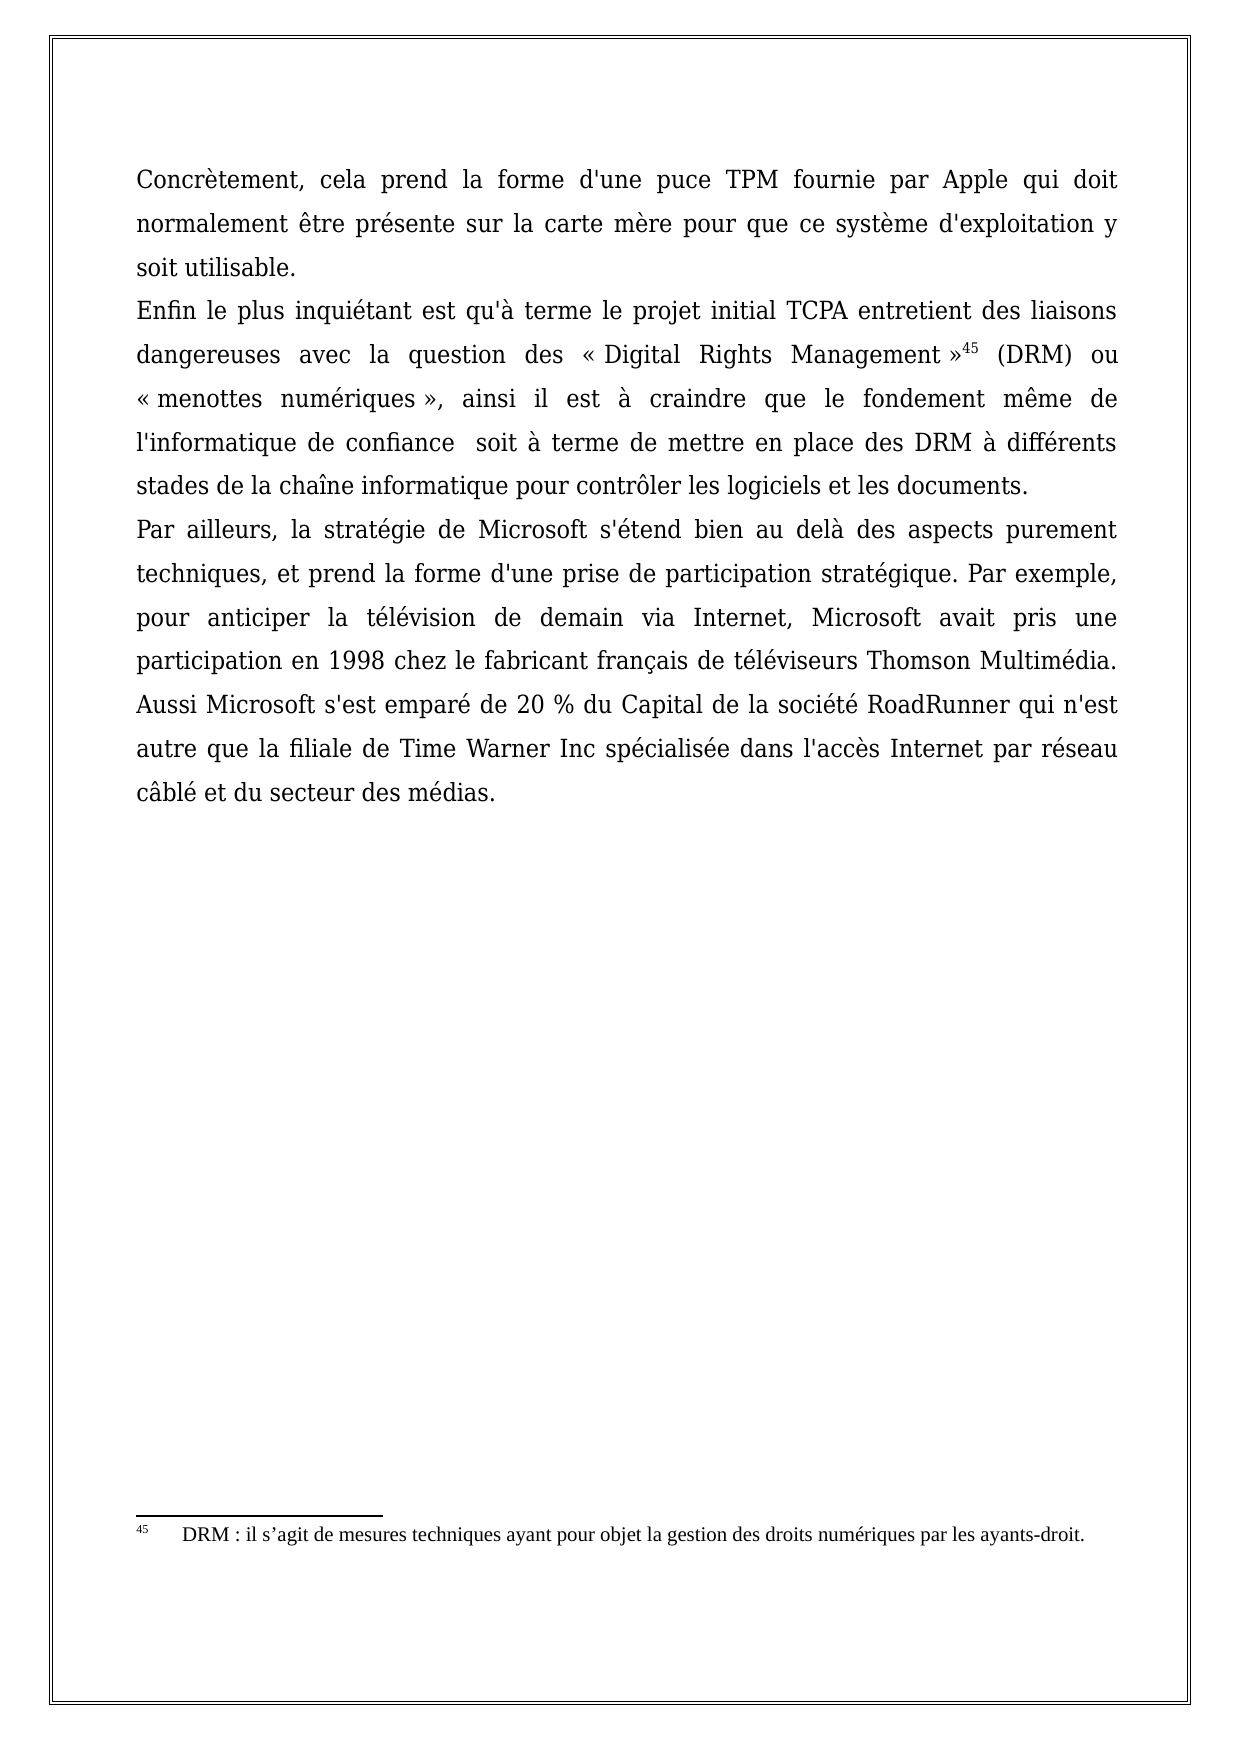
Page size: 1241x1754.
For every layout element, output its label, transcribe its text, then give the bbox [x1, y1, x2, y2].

text Enfin le plus inquiétant est qu'à terme le projet initial TCPA entretient des liaisons dangereuses avec la question des « Digital Rights Management » (DRM) ou « menottes numériques », ainsi il est à craindre que le fondement même de l'informatique de confiance soit à terme de mettre en place des DRM à différents stades de la chaîne informatique pour contrôler les logiciels et les documents. [136, 297, 1119, 501]
text DRM : il s’agit de mesures techniques ayant pour objet la gestion des droits numériques par les ayants-droit. [136, 1522, 1119, 1546]
text Par ailleurs, la stratégie de Microsoft s'étend bien au delà des aspects purement techniques, et prend la forme d'une prise de participation stratégique. Par exemple, pour anticiper la télévision de demain via Internet, Microsoft avait pris une participation en 1998 chez le fabricant français de téléviseurs Thomson Multimédia. Aussi Microsoft s'est emparé de 20 % du Capital de la société RoadRunner qui n'est autre que la filiale de Time Warner Inc spécialisée dans l'accès Internet par réseau câblé et du secteur des médias. [136, 515, 1119, 807]
text Concrètement, cela prend la forme d'une puce TPM fournie par Apple qui doit normalement être présente sur la carte mère pour que ce système d'exploitation y soit utilisable. [136, 165, 1119, 282]
